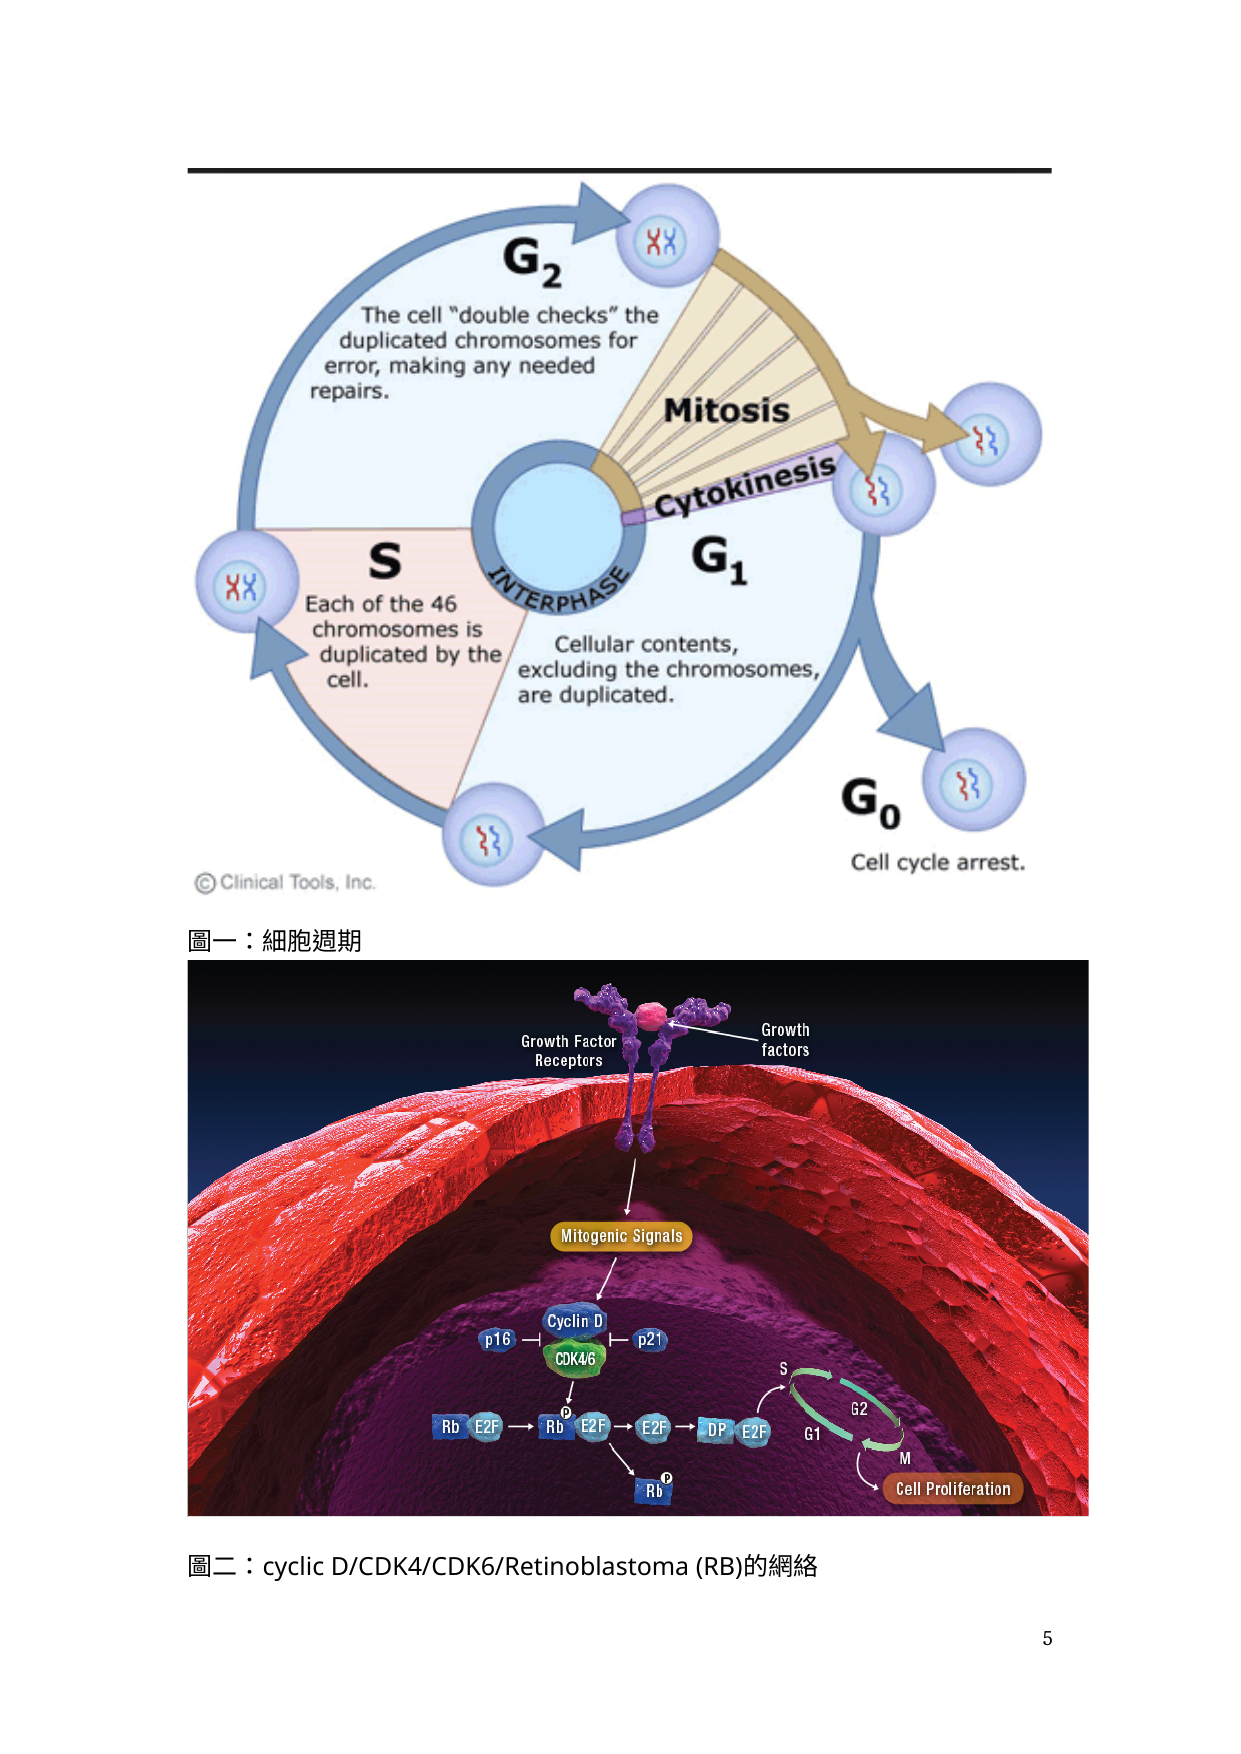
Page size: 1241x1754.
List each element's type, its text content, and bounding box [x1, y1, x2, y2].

picture [187, 168, 1052, 901]
text 圖二：cyclic D/CDK4/CDK6/Retinoblastoma (RB)的網絡 [187, 1544, 1053, 1585]
text 圖一：細胞週期 [187, 919, 1053, 960]
picture [187, 960, 1089, 1517]
